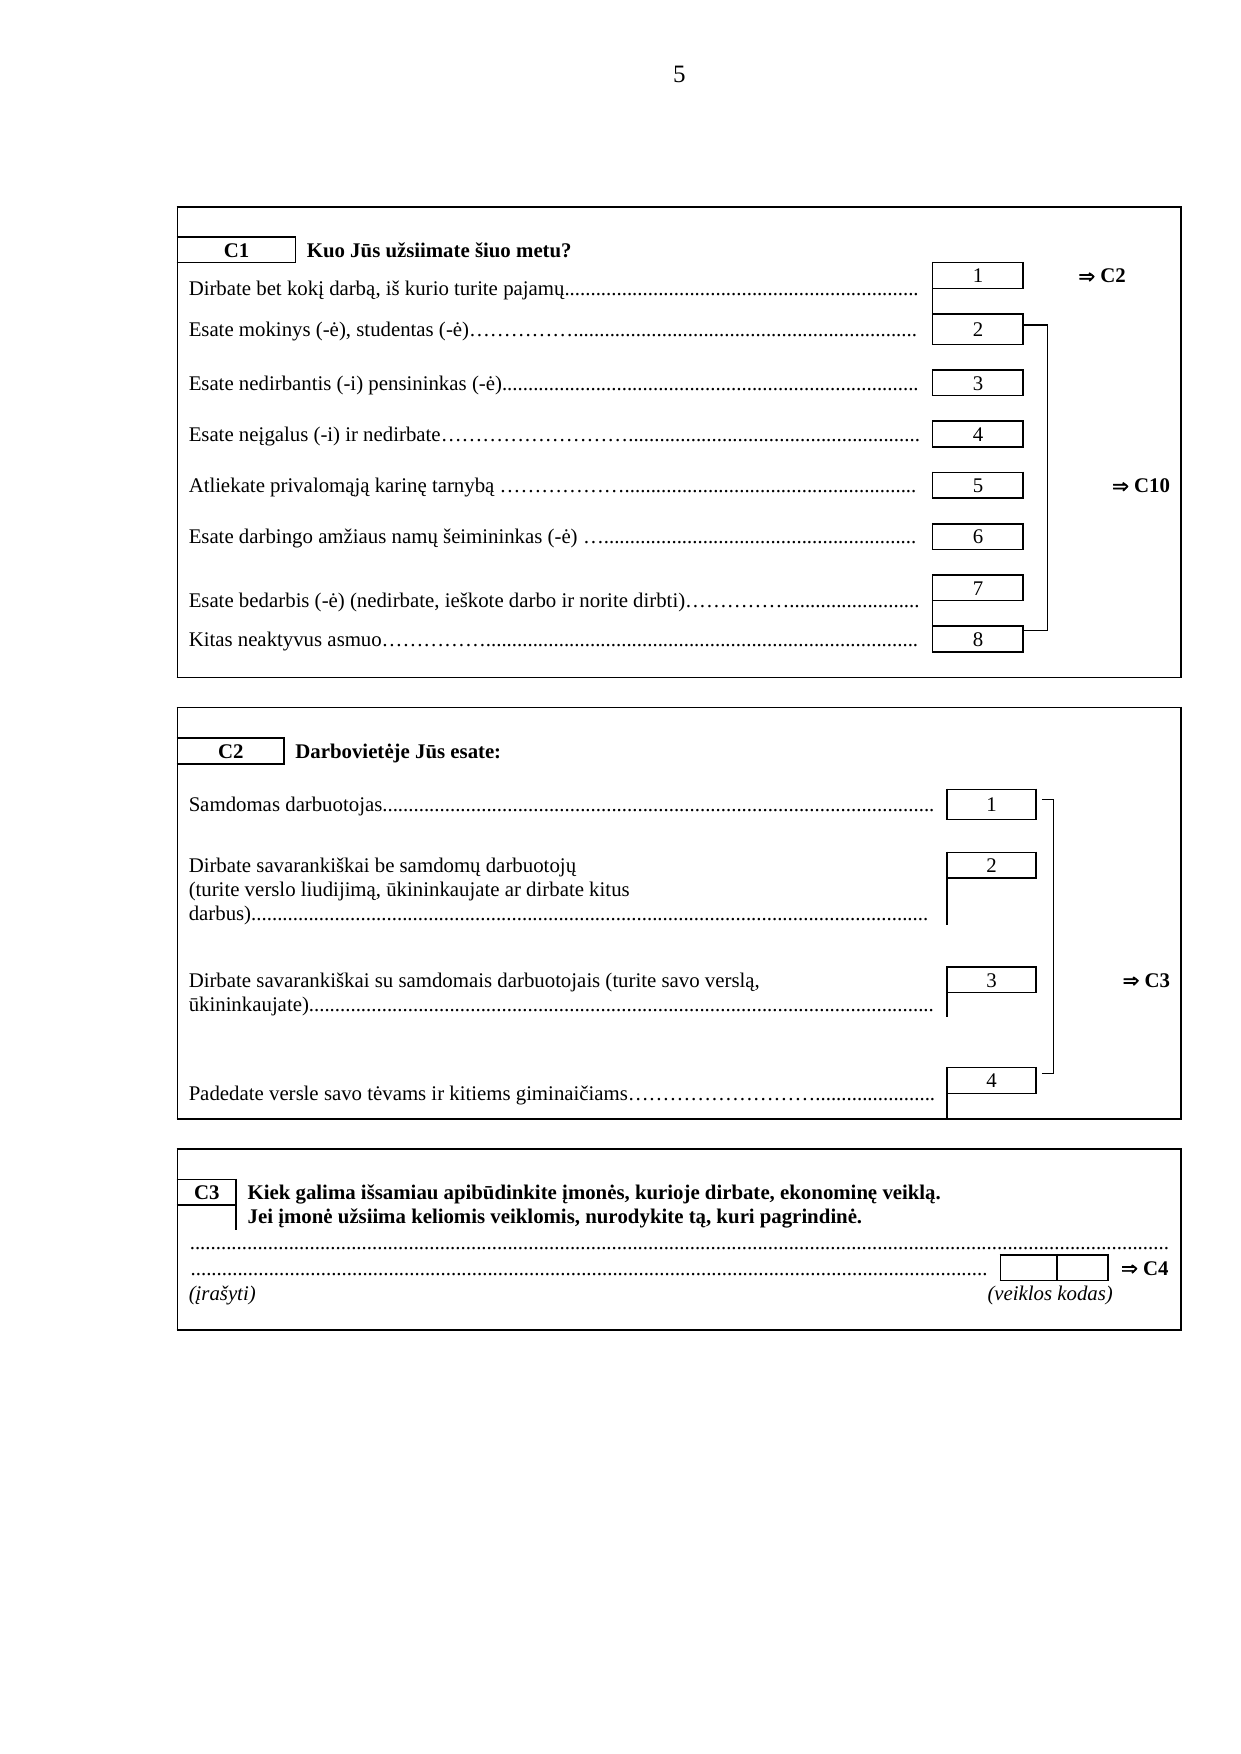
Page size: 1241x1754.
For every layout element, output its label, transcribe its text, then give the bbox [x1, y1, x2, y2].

table_cell [295, 446, 933, 472]
table_cell [1024, 313, 1180, 343]
table_cell 8 [933, 627, 1022, 651]
table_cell [178, 765, 284, 788]
table_cell C3 [178, 1180, 235, 1204]
table_cell Esate neįgalus (-i) ir nedirbate………………………........................................................ [178, 420, 932, 446]
table_cell [178, 446, 295, 472]
table_cell 6 [933, 525, 1022, 548]
table_cell [295, 497, 933, 523]
table_cell Kitas neaktyvus asmuo……………................................................................................... [178, 625, 932, 651]
table_cell [933, 499, 1023, 523]
table_cell [1054, 1017, 1180, 1067]
table_cell [948, 993, 1036, 1017]
table_cell 3 [948, 968, 1035, 992]
table_cell [933, 601, 1023, 625]
table_cell 4 [933, 422, 1022, 446]
table_cell [1036, 925, 1053, 966]
table_cell Darbovietėje Jūs esate: [285, 737, 1180, 763]
table_cell [1024, 523, 1047, 548]
table_cell [178, 819, 284, 852]
table_cell  C4 [1109, 1254, 1180, 1279]
table_cell [947, 1017, 1036, 1067]
table_cell [1024, 574, 1047, 600]
table_cell [1048, 369, 1180, 395]
table_cell  C2 [1024, 262, 1180, 287]
table_cell Dirbate savarankiškai su samdomais darbuotojais (turite savo verslą, ūkininkaujate)........................................................................................................................ [178, 966, 946, 1017]
table_cell [1037, 852, 1053, 877]
table_cell [1054, 992, 1180, 1017]
table_cell [933, 448, 1023, 472]
table_cell [1023, 395, 1047, 420]
table_cell [1048, 549, 1180, 574]
table_cell  C3 [1054, 966, 1180, 992]
table_cell [178, 1206, 235, 1230]
table_cell [1054, 819, 1180, 852]
table_cell [1048, 446, 1180, 472]
table_header [933, 208, 1023, 236]
table_cell [1036, 763, 1180, 788]
table_cell [1048, 497, 1180, 523]
table_header [1023, 208, 1180, 236]
table_header [936, 708, 1025, 737]
table_cell [1103, 1305, 1180, 1329]
table_cell [1054, 852, 1180, 877]
table_cell [1024, 472, 1047, 497]
table_cell Esate darbingo amžiaus namų šeimininkas (-ė) …............................................................ [178, 523, 932, 548]
table_cell [948, 879, 1036, 925]
table_cell ......................................................................................................................................................... [178, 1254, 1000, 1279]
table_cell [1037, 966, 1053, 992]
table_cell C1 [178, 238, 295, 262]
table_cell ............................................................................................................................................................................................ [178, 1230, 1180, 1254]
table_cell [947, 820, 1036, 852]
table_cell [947, 763, 1036, 788]
table_cell [178, 1017, 947, 1067]
table_cell [1037, 789, 1180, 819]
table_cell [1024, 625, 1047, 630]
table_cell Esate nedirbantis (-i) pensininkas (-ė)................................................................................ [178, 369, 932, 395]
table_header [178, 1150, 236, 1179]
table_cell [1048, 344, 1180, 369]
table_cell [1048, 574, 1180, 600]
table_cell [284, 819, 947, 852]
table_cell [178, 497, 295, 523]
table_cell [947, 925, 1036, 966]
table_cell [540, 1305, 1102, 1329]
table_cell [1001, 1256, 1056, 1279]
table_cell Kiek galima išsamiau apibūdinkite įmonės, kurioje dirbate, ekonominę veiklą. Jei įmonė užsiima keliomis veiklomis, nurodykite tą, kuri pagrindinė. [237, 1179, 1180, 1230]
table_cell [178, 395, 295, 420]
table_cell Samdomas darbuotojas.......................................................................................................... [178, 789, 946, 819]
table_cell [1036, 877, 1053, 925]
table_cell C2 [178, 739, 283, 763]
table_header [1025, 708, 1180, 737]
table_cell [295, 549, 933, 574]
table_cell [1023, 288, 1180, 313]
table_cell [1036, 1093, 1180, 1118]
table_cell [1036, 1017, 1053, 1067]
table_cell 1 [948, 790, 1035, 819]
table_cell [1024, 326, 1047, 343]
table_cell [1023, 651, 1180, 677]
table_cell [933, 345, 1023, 369]
table_cell [933, 550, 1023, 574]
table_cell [933, 289, 1023, 313]
table_cell Esate mokinys (-ė), studentas (-ė)…………….................................................................. [178, 313, 932, 343]
table_cell Esate bedarbis (-ė) (nedirbate, ieškote darbo ir norite dirbti)……………......................... [178, 574, 932, 625]
table_cell [1048, 420, 1180, 446]
table_cell [1054, 925, 1180, 966]
table_cell 7 [933, 576, 1022, 600]
table_cell [1024, 369, 1047, 395]
table_cell [1036, 992, 1053, 1017]
table_cell [1024, 625, 1180, 651]
table_cell [1036, 819, 1053, 852]
table_cell Atliekate privalomąją karinę tarnybą ………………........................................................ [178, 472, 932, 497]
table_cell 5 [933, 473, 1022, 497]
table_cell [178, 344, 295, 369]
table_cell [178, 651, 295, 677]
table_cell [1048, 395, 1180, 420]
table_cell [284, 763, 947, 788]
table_header [612, 1150, 1180, 1179]
table_cell [236, 1305, 540, 1329]
table_cell [1048, 523, 1180, 548]
table_cell [1058, 1256, 1107, 1279]
table_cell [1023, 446, 1047, 472]
table_header [559, 1150, 612, 1179]
table_header [295, 208, 933, 236]
table_cell Padedate versle savo tėvams ir kitiems giminaičiams………………………....................... [178, 1067, 946, 1118]
table_cell Kuo Jūs užsiimate šiuo metu? [296, 236, 1180, 262]
table_header [236, 1150, 559, 1179]
table_cell [933, 653, 1023, 677]
table_cell [1048, 600, 1180, 625]
table_cell [295, 344, 933, 369]
table_header [284, 708, 936, 737]
table_cell Dirbate bet kokį darbą, iš kurio turite pajamų.................................................................... [178, 262, 932, 313]
table_cell [1037, 1067, 1180, 1092]
table_cell [178, 925, 947, 966]
table_cell 1 [933, 263, 1022, 287]
table_cell 2 [933, 315, 1022, 343]
table_cell 2 [948, 853, 1035, 877]
table_cell Dirbate savarankiškai be samdomų darbuotojų (turite verslo liudijimą, ūkininkaujate ar dirbate kitus darbus).................................................................................................................................. [178, 852, 946, 925]
table_cell [1054, 877, 1180, 925]
table_cell 4 [948, 1068, 1035, 1092]
table_cell [1024, 420, 1047, 446]
table_cell  C10 [1048, 472, 1180, 497]
table_cell [1023, 497, 1047, 523]
table_cell [948, 1094, 1036, 1118]
table_cell [1023, 344, 1047, 369]
table_cell [178, 549, 295, 574]
table_cell [295, 651, 933, 677]
table_cell [295, 395, 933, 420]
table_cell [178, 1305, 236, 1329]
table_header [178, 208, 295, 236]
table_cell 3 [933, 371, 1022, 395]
table_cell [1023, 600, 1047, 625]
table_cell (įrašyti) (veiklos kodas) [178, 1280, 1180, 1305]
table_cell [1023, 549, 1047, 574]
table_header [178, 708, 284, 737]
table_cell [933, 396, 1023, 420]
